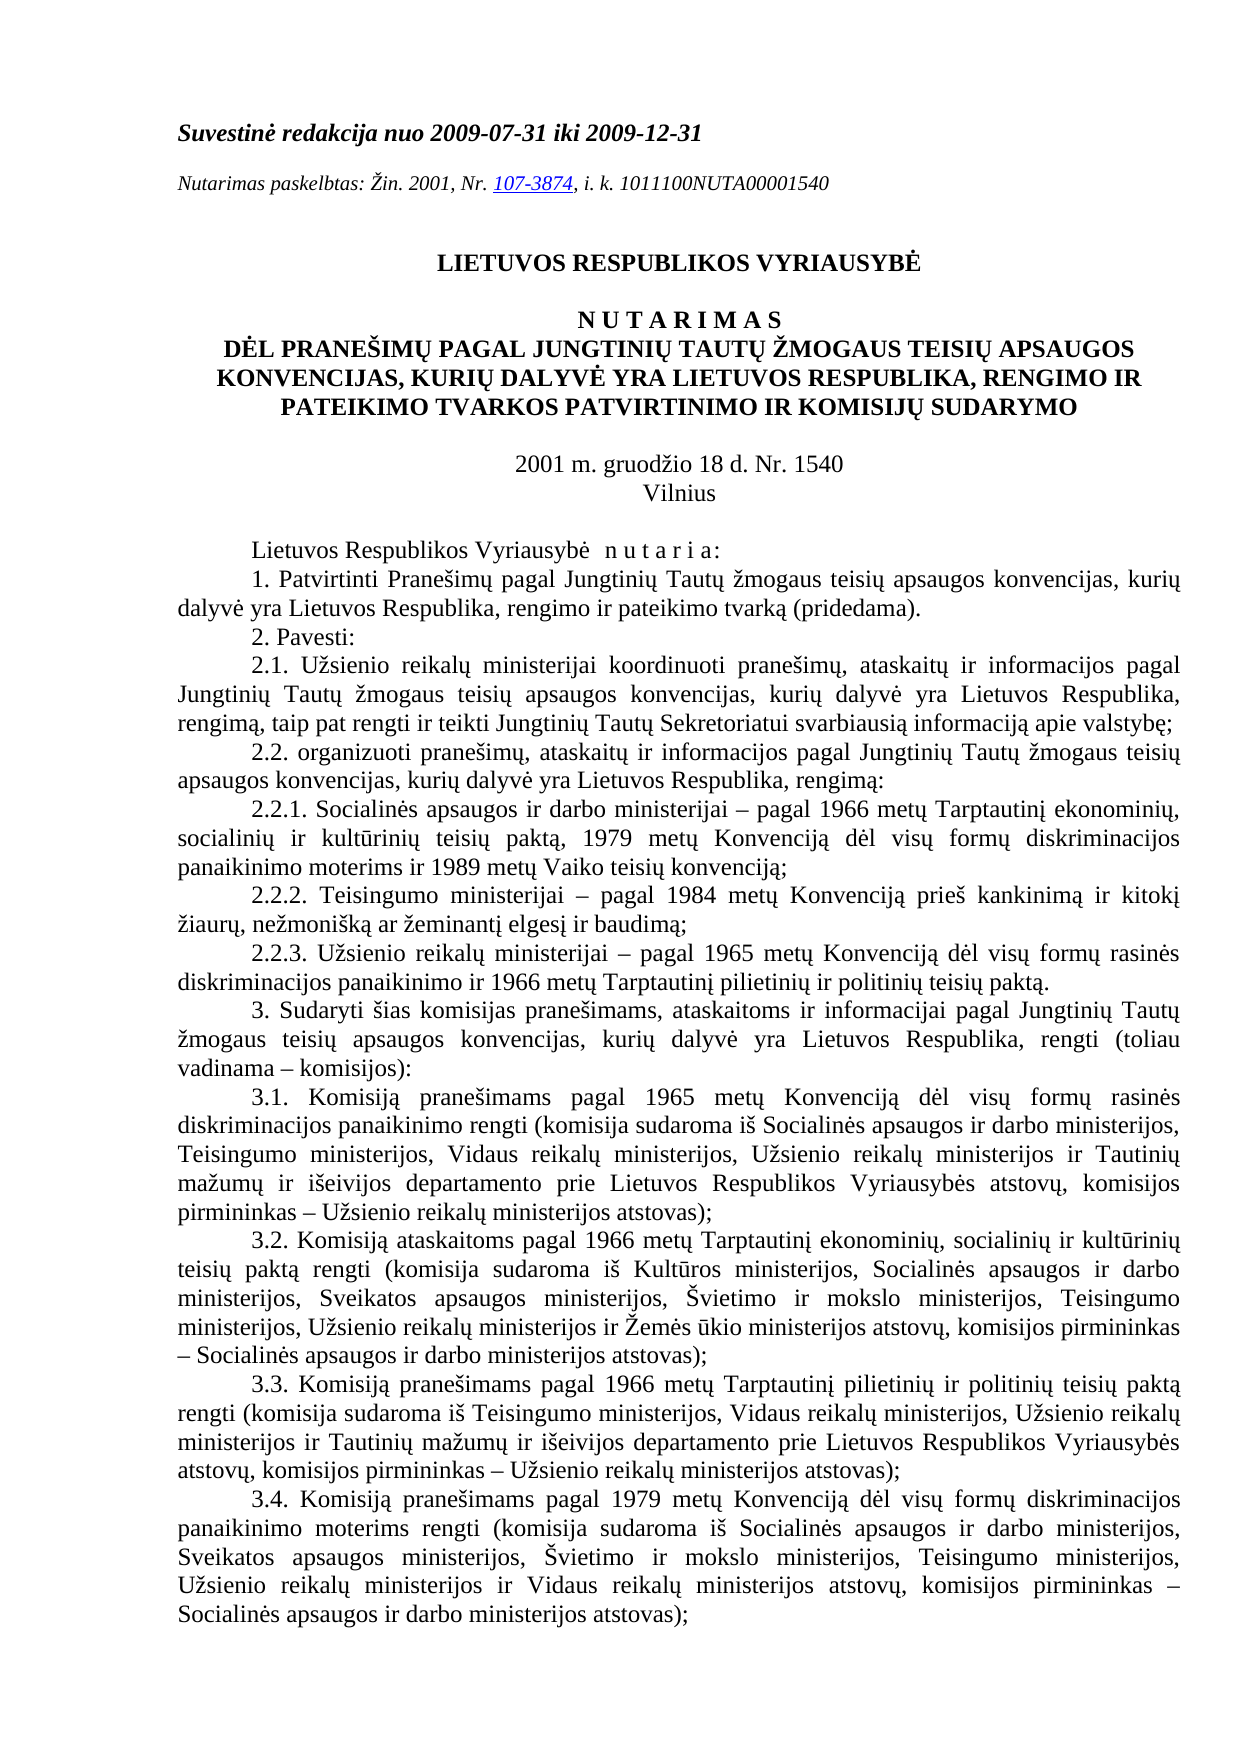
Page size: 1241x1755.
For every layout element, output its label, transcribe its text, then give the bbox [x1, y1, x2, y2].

text 3.3. Komisiją pranešimams pagal 1966 metų Tarptautinį pilietinių ir politinių teisių paktą rengti (komisija sudaroma iš Teisingumo ministerijos, Vidaus reikalų ministerijos, Užsienio reikalų ministerijos ir Tautinių mažumų ir išeivijos departamento prie Lietuvos Respublikos Vyriausybės atstovų, komisijos pirmininkas – Užsienio reikalų ministerijos atstovas); [177, 1369, 1181, 1484]
text 3.2. Komisiją ataskaitoms pagal 1966 metų Tarptautinį ekonominių, socialinių ir kultūrinių teisių paktą rengti (komisija sudaroma iš Kultūros ministerijos, Socialinės apsaugos ir darbo ministerijos, Sveikatos apsaugos ministerijos, Švietimo ir mokslo ministerijos, Teisingumo ministerijos, Užsienio reikalų ministerijos ir Žemės ūkio ministerijos atstovų, komisijos pirmininkas – Socialinės apsaugos ir darbo ministerijos atstovas); [177, 1225, 1181, 1369]
text Nutarimas paskelbtas: Žin. 2001, Nr. 107-3874, i. k. 1011100NUTA00001540 [177, 171, 1181, 195]
text 3. Sudaryti šias komisijas pranešimams, ataskaitoms ir informacijai pagal Jungtinių Tautų žmogaus teisių apsaugos konvencijas, kurių dalyvė yra Lietuvos Respublika, rengti (toliau vadinama – komisijos): [177, 995, 1181, 1082]
text 2. Pavesti: [177, 622, 1181, 650]
text 2.2.2. Teisingumo ministerijai – pagal 1984 metų Konvenciją prieš kankinimą ir kitokį žiaurų, nežmonišką ar žeminantį elgesį ir baudimą; [177, 880, 1181, 938]
text Suvestinė redakcija nuo 2009-07-31 iki 2009-12-31 [177, 118, 1181, 147]
text 2.2. organizuoti pranešimų, ataskaitų ir informacijos pagal Jungtinių Tautų žmogaus teisių apsaugos konvencijas, kurių dalyvė yra Lietuvos Respublika, rengimą: [177, 737, 1181, 794]
text 3.4. Komisiją pranešimams pagal 1979 metų Konvenciją dėl visų formų diskriminacijos panaikinimo moterims rengti (komisija sudaroma iš Socialinės apsaugos ir darbo ministerijos, Sveikatos apsaugos ministerijos, Švietimo ir mokslo ministerijos, Teisingumo ministerijos, Užsienio reikalų ministerijos ir Vidaus reikalų ministerijos atstovų, komisijos pirmininkas – Socialinės apsaugos ir darbo ministerijos atstovas); [177, 1484, 1181, 1628]
text LIETUVOS RESPUBLIKOS VYRIAUSYBĖ [177, 248, 1181, 277]
text 2.2.3. Užsienio reikalų ministerijai – pagal 1965 metų Konvenciją dėl visų formų rasinės diskriminacijos panaikinimo ir 1966 metų Tarptautinį pilietinių ir politinių teisių paktą. [177, 938, 1181, 995]
text Lietuvos Respublikos Vyriausybė nutaria: [177, 535, 1181, 564]
text Vilnius [177, 478, 1181, 507]
text 2001 m. gruodžio 18 d. Nr. 1540 [177, 449, 1181, 478]
text N U T A R I M A S [177, 305, 1181, 334]
text 3.1. Komisiją pranešimams pagal 1965 metų Konvenciją dėl visų formų rasinės diskriminacijos panaikinimo rengti (komisija sudaroma iš Socialinės apsaugos ir darbo ministerijos, Teisingumo ministerijos, Vidaus reikalų ministerijos, Užsienio reikalų ministerijos ir Tautinių mažumų ir išeivijos departamento prie Lietuvos Respublikos Vyriausybės atstovų, komisijos pirmininkas – Užsienio reikalų ministerijos atstovas); [177, 1082, 1181, 1225]
text 2.2.1. Socialinės apsaugos ir darbo ministerijai – pagal 1966 metų Tarptautinį ekonominių, socialinių ir kultūrinių teisių paktą, 1979 metų Konvenciją dėl visų formų diskriminacijos panaikinimo moterims ir 1989 metų Vaiko teisių konvenciją; [177, 794, 1181, 880]
text 1. Patvirtinti Pranešimų pagal Jungtinių Tautų žmogaus teisių apsaugos konvencijas, kurių dalyvė yra Lietuvos Respublika, rengimo ir pateikimo tvarką (pridedama). [177, 564, 1181, 622]
text 2.1. Užsienio reikalų ministerijai koordinuoti pranešimų, ataskaitų ir informacijos pagal Jungtinių Tautų žmogaus teisių apsaugos konvencijas, kurių dalyvė yra Lietuvos Respublika, rengimą, taip pat rengti ir teikti Jungtinių Tautų Sekretoriatui svarbiausią informaciją apie valstybę; [177, 650, 1181, 737]
text DĖL PRANEŠIMŲ PAGAL JUNGTINIŲ TAUTŲ ŽMOGAUS TEISIŲ APSAUGOS KONVENCIJAS, KURIŲ DALYVĖ YRA LIETUVOS RESPUBLIKA, RENGIMO IR PATEIKIMO TVARKOS PATVIRTINIMO IR KOMISIJŲ SUDARYMO [177, 334, 1181, 420]
